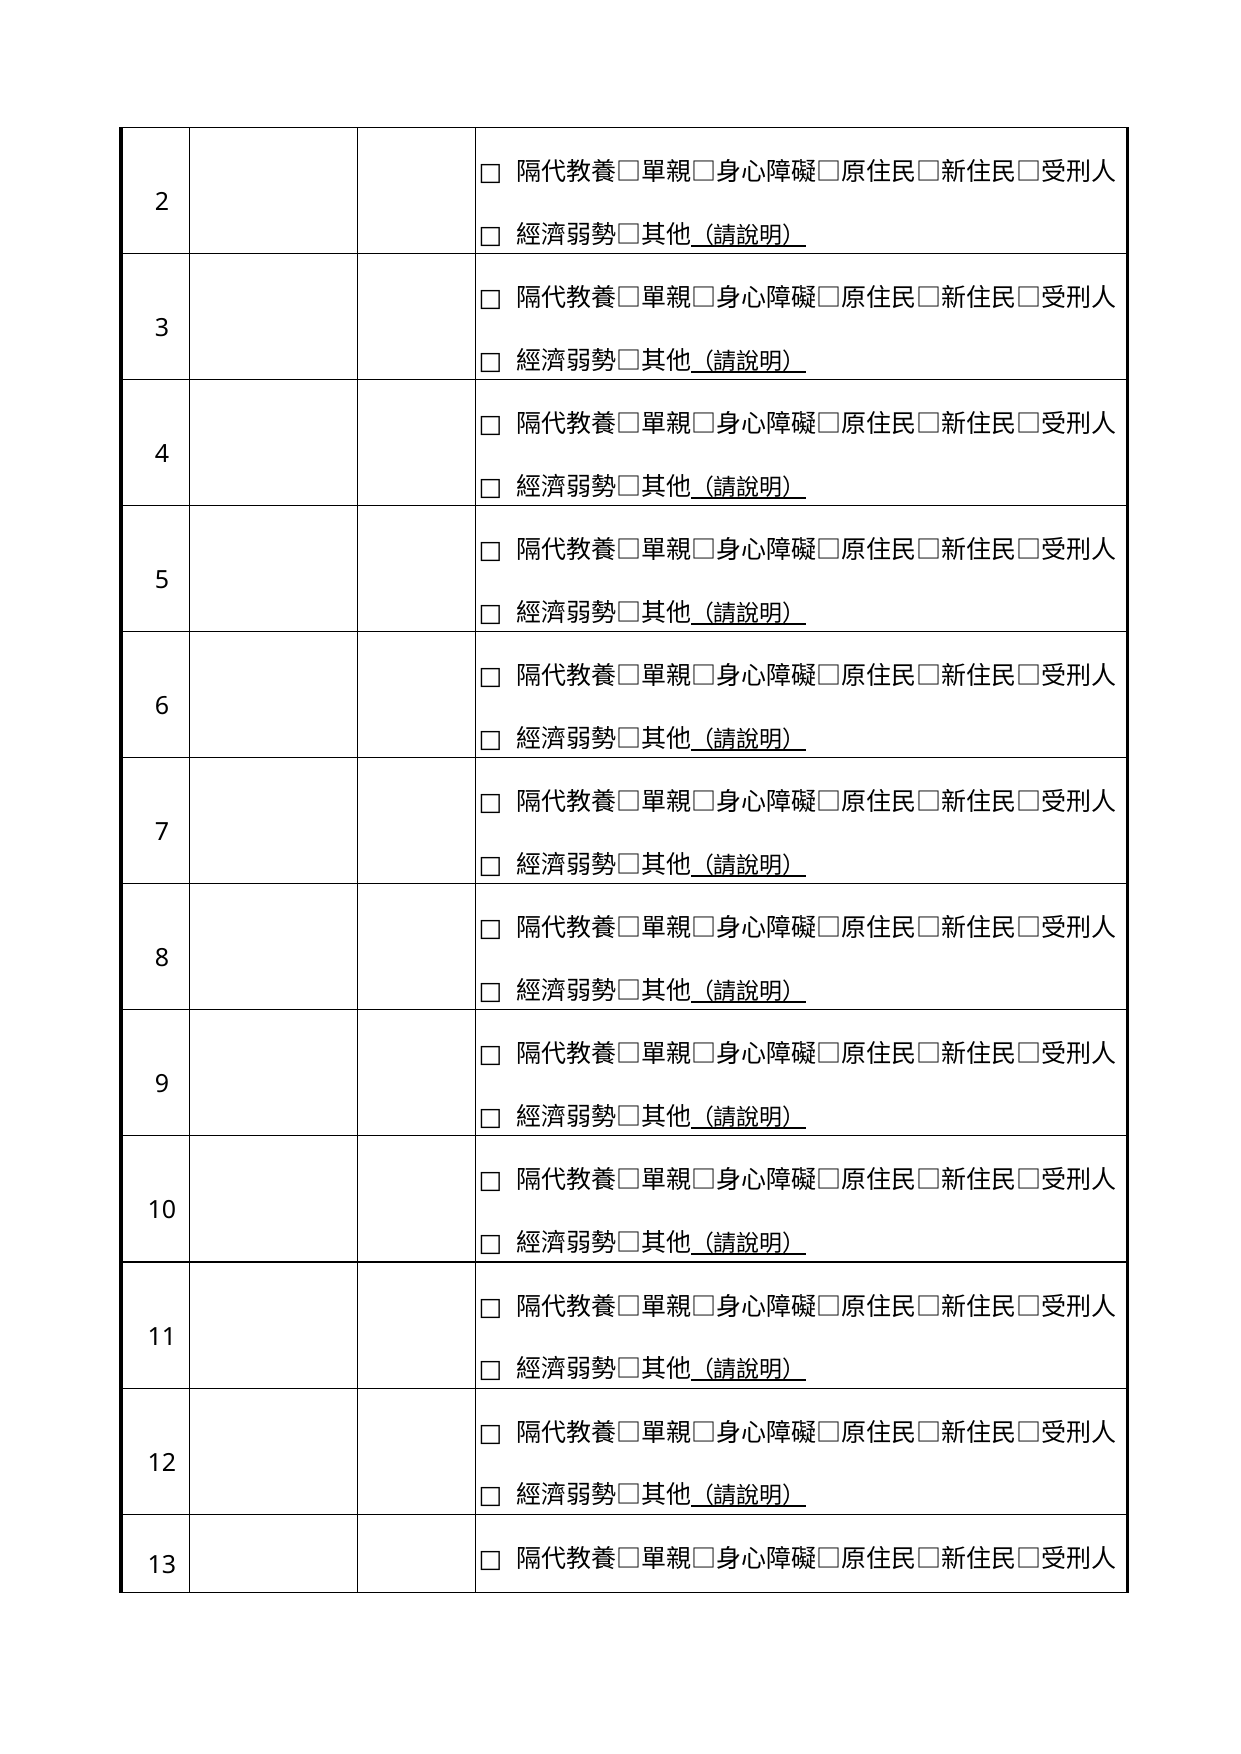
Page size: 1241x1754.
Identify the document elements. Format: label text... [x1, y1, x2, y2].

table_cell 6 [123, 632, 189, 757]
table_cell 隔代教養□單親□身心障礙□原住民□新住民□受刑人 經濟弱勢□其他（請說明） [476, 506, 1126, 631]
table_cell [190, 380, 357, 505]
table_cell 13 [123, 1515, 189, 1592]
table_cell 12 [123, 1389, 189, 1513]
table_cell [358, 254, 475, 379]
table_cell [358, 884, 475, 1009]
table_cell [190, 758, 357, 883]
table_cell [358, 1389, 475, 1513]
table_cell [358, 380, 475, 505]
table_cell 3 [123, 254, 189, 379]
table_cell 隔代教養□單親□身心障礙□原住民□新住民□受刑人 經濟弱勢□其他（請說明） [476, 884, 1126, 1009]
table_cell [190, 128, 357, 253]
table_cell 隔代教養□單親□身心障礙□原住民□新住民□受刑人 經濟弱勢□其他（請說明） [476, 128, 1126, 253]
table_cell [190, 632, 357, 757]
table_cell 隔代教養□單親□身心障礙□原住民□新住民□受刑人 經濟弱勢□其他（請說明） [476, 1263, 1126, 1387]
table_cell [190, 1136, 357, 1261]
table_cell [190, 1263, 357, 1387]
table_cell 2 [123, 128, 189, 253]
table_cell [358, 1136, 475, 1261]
table_cell 隔代教養□單親□身心障礙□原住民□新住民□受刑人 經濟弱勢□其他（請說明） [476, 380, 1126, 505]
table_cell [190, 1389, 357, 1513]
table_cell [358, 758, 475, 883]
table_cell 4 [123, 380, 189, 505]
table_cell 隔代教養□單親□身心障礙□原住民□新住民□受刑人 經濟弱勢□其他（請說明） [476, 632, 1126, 757]
table_cell [358, 1010, 475, 1135]
table_cell 隔代教養□單親□身心障礙□原住民□新住民□受刑人 經濟弱勢□其他（請說明） [476, 1515, 1126, 1592]
table_cell 11 [123, 1263, 189, 1387]
table_cell 隔代教養□單親□身心障礙□原住民□新住民□受刑人 經濟弱勢□其他（請說明） [476, 1136, 1126, 1261]
table_cell 隔代教養□單親□身心障礙□原住民□新住民□受刑人 經濟弱勢□其他（請說明） [476, 1010, 1126, 1135]
table_cell [190, 254, 357, 379]
table_cell 7 [123, 758, 189, 883]
table_cell 9 [123, 1010, 189, 1135]
table_cell [358, 128, 475, 253]
table_cell 隔代教養□單親□身心障礙□原住民□新住民□受刑人 經濟弱勢□其他（請說明） [476, 254, 1126, 379]
table_cell [190, 506, 357, 631]
table_cell [358, 1515, 475, 1592]
table_cell 隔代教養□單親□身心障礙□原住民□新住民□受刑人 經濟弱勢□其他（請說明） [476, 758, 1126, 883]
table_cell [358, 1263, 475, 1387]
table_cell [190, 1010, 357, 1135]
table_cell [358, 632, 475, 757]
table_cell 5 [123, 506, 189, 631]
table_cell 8 [123, 884, 189, 1009]
table_cell [190, 884, 357, 1009]
table_cell 10 [123, 1136, 189, 1261]
table_cell [358, 506, 475, 631]
table_cell [190, 1515, 357, 1592]
table_cell 隔代教養□單親□身心障礙□原住民□新住民□受刑人 經濟弱勢□其他（請說明） [476, 1389, 1126, 1513]
